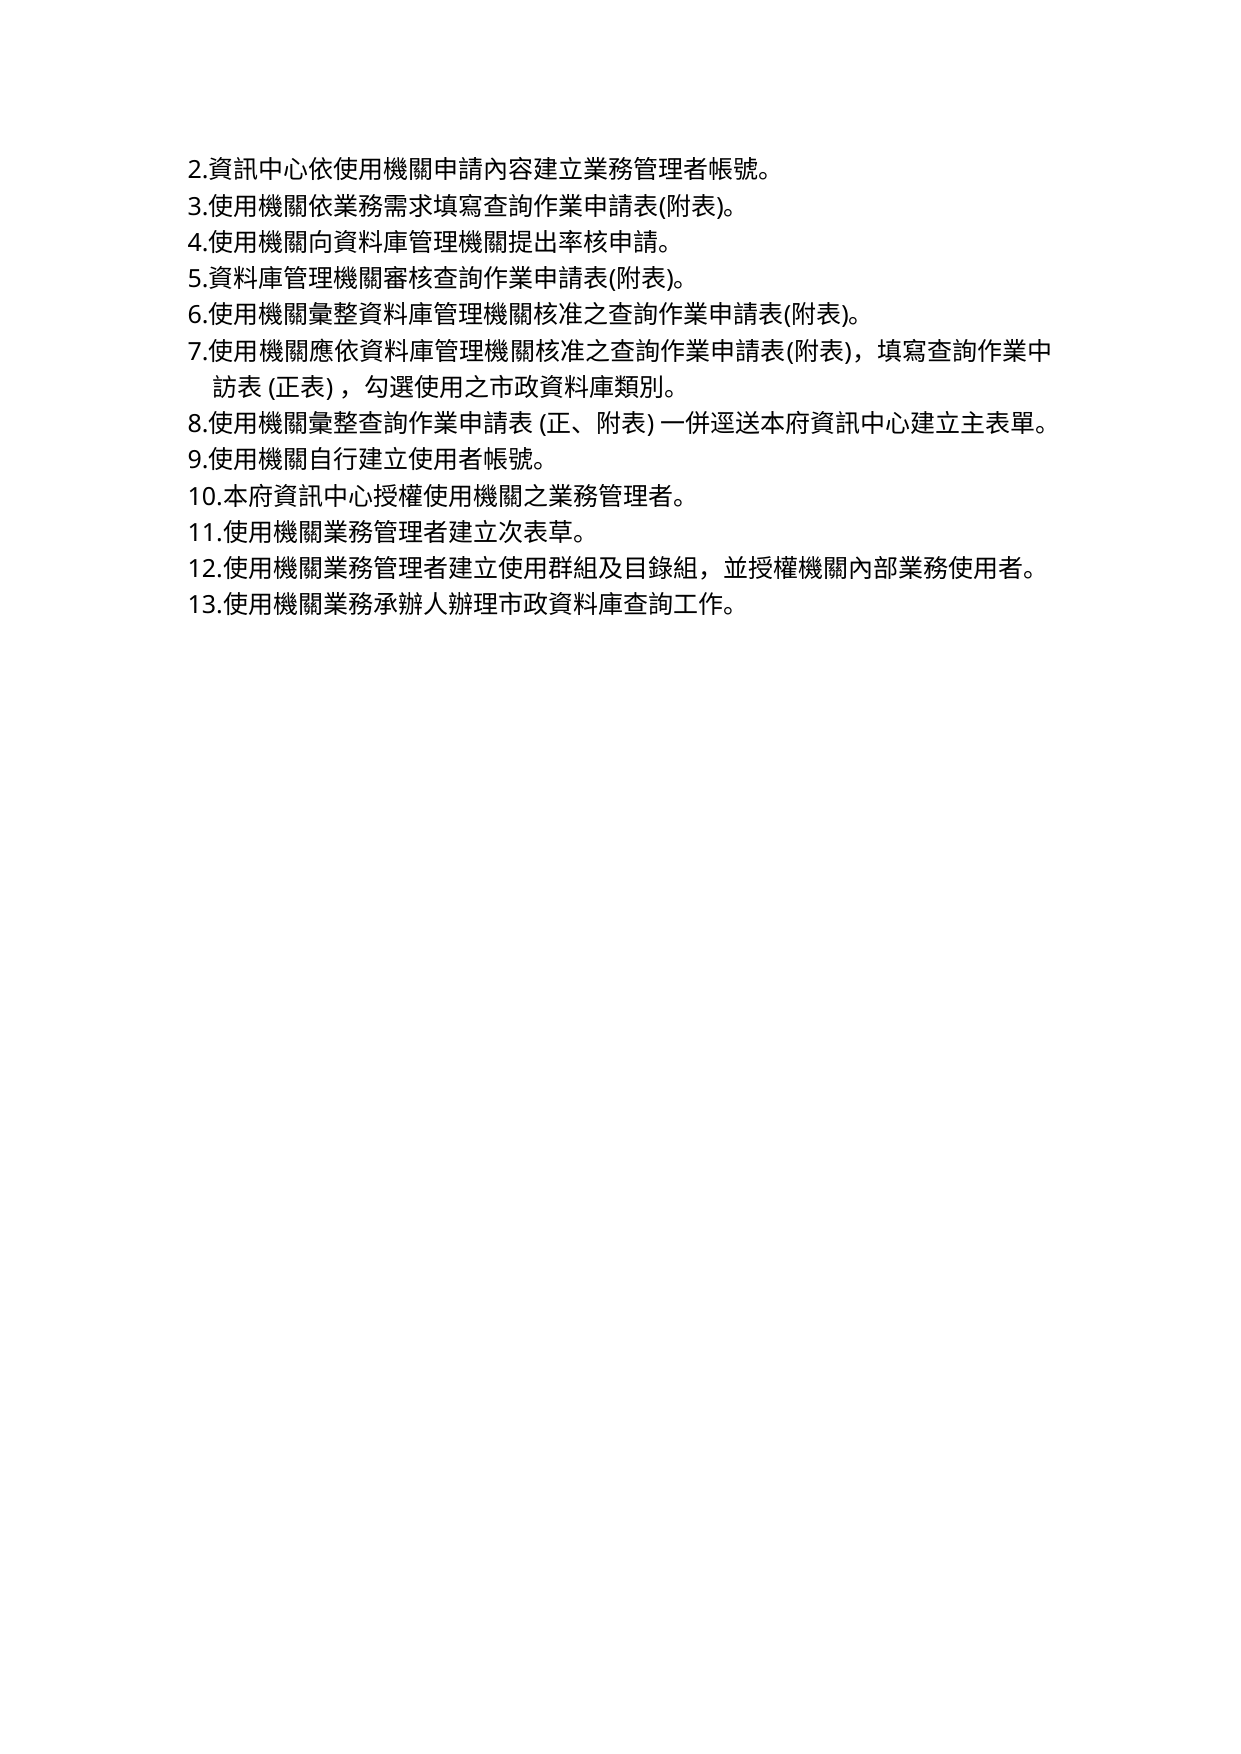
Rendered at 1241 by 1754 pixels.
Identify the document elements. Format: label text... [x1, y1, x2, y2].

text 13.使用機關業務承辦人辦理市政資料庫查詢工作。 [187, 585, 1053, 621]
text 12.使用機關業務管理者建立使用群組及目錄組，並授權機關內部業務使用者。 [187, 549, 1053, 585]
text 11.使用機關業務管理者建立次表草。 [187, 512, 1053, 549]
text 4.使用機關向資料庫管理機關提出率核申請。 [187, 222, 1053, 259]
text 9.使用機關自行建立使用者帳號。 [187, 440, 1053, 476]
text 7.使用機關應依資料庫管理機關核准之查詢作業申請表(附表)，填寫查詢作業中訪表 (正表) ，勾選使用之市政資料庫類別。 [187, 331, 1053, 404]
text 8.使用機關彙整查詢作業申請表 (正、附表) 一併逕送本府資訊中心建立主表單。 [187, 404, 1053, 440]
text 5.資料庫管理機關審核查詢作業申請表(附表)。 [187, 259, 1053, 295]
text 10.本府資訊中心授權使用機關之業務管理者。 [187, 476, 1053, 512]
text 6.使用機關彙整資料庫管理機關核准之查詢作業申請表(附表)。 [187, 295, 1053, 331]
text 2.資訊中心依使用機關申請內容建立業務管理者帳號。 [187, 150, 1053, 186]
text 3.使用機關依業務需求填寫查詢作業申請表(附表)。 [187, 186, 1053, 222]
